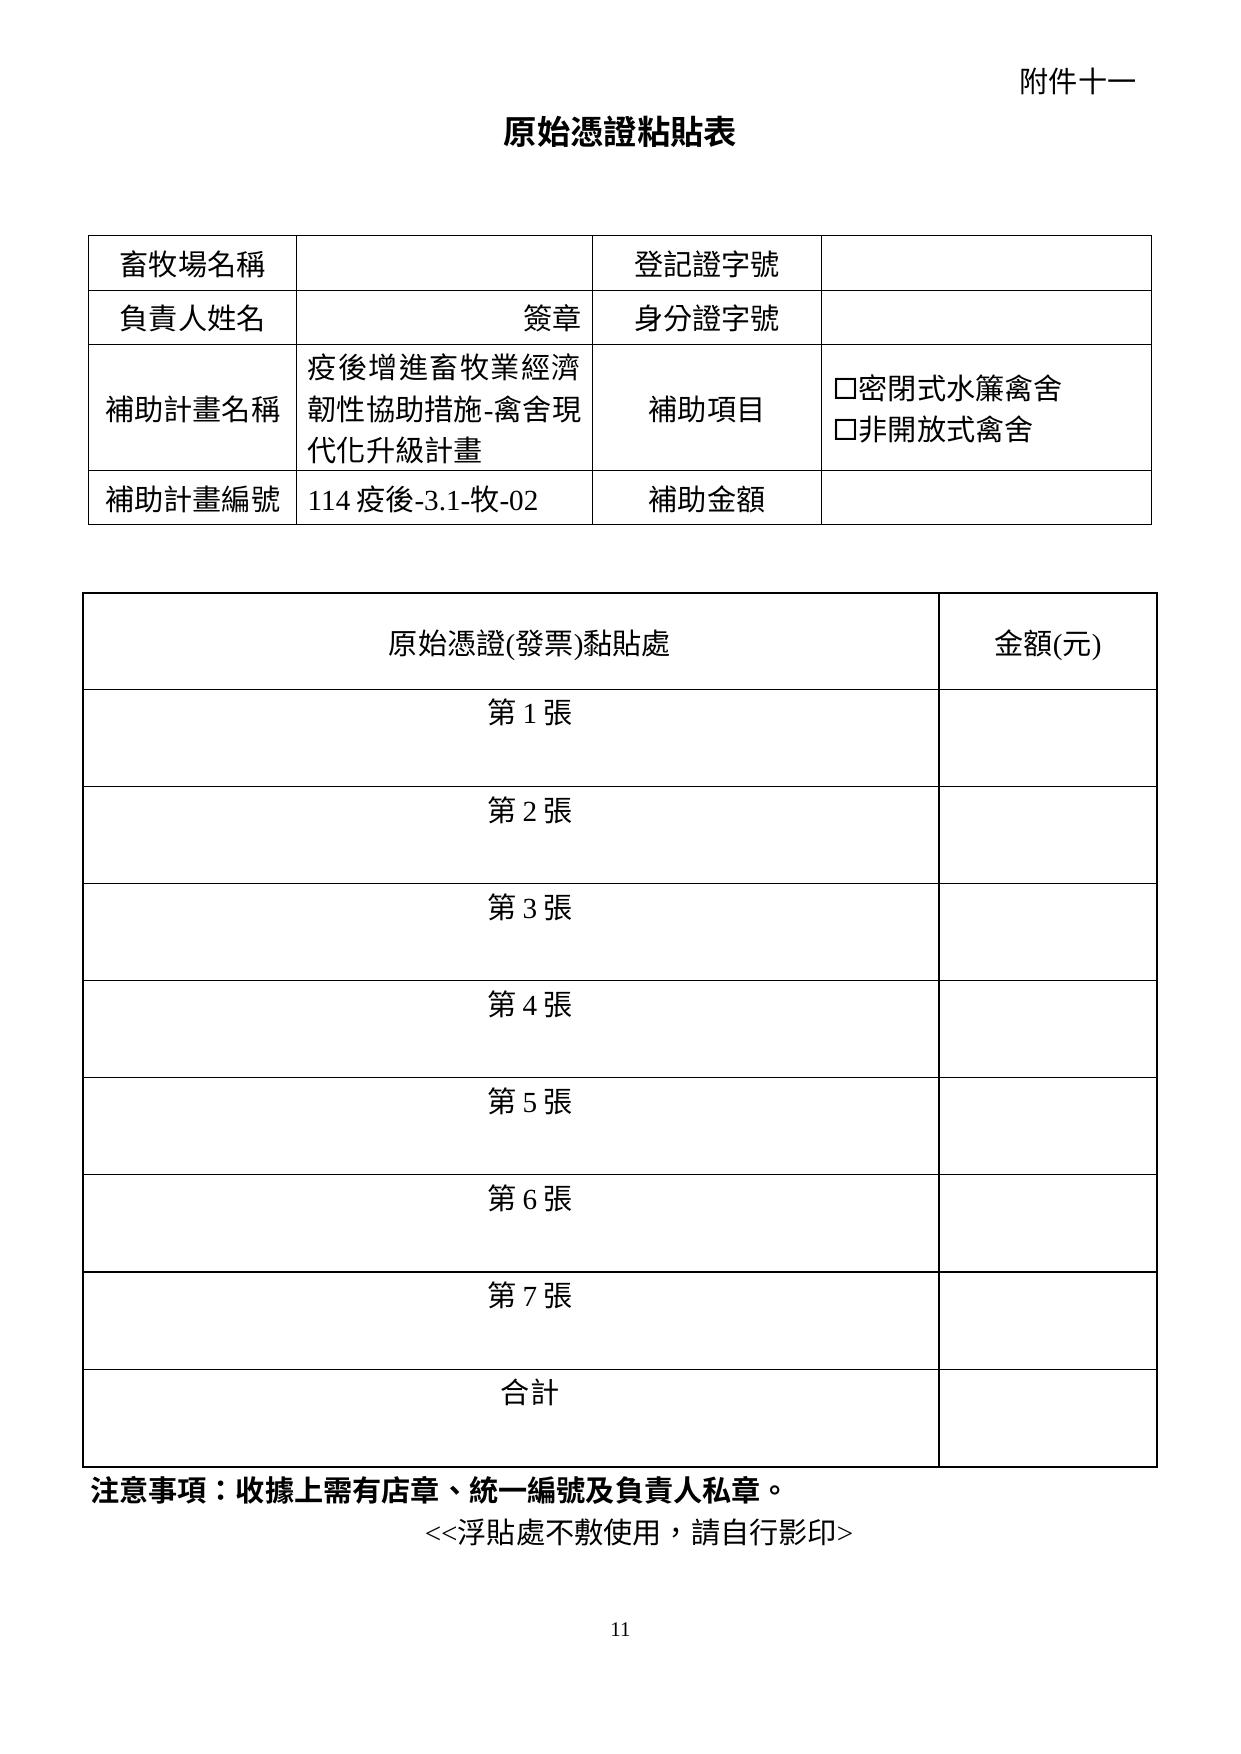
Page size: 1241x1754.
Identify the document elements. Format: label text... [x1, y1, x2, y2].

table_cell 負責人姓名 [89, 291, 296, 344]
table_cell 身分證字號 [593, 291, 821, 344]
table_header [822, 236, 1151, 289]
table_cell 114疫後-3.1-牧-02 [297, 471, 592, 524]
table_header 原始憑證(發票)黏貼處 [84, 594, 938, 689]
table_cell [940, 1175, 1156, 1271]
table_cell [940, 690, 1156, 786]
table_cell 簽章 [297, 291, 592, 344]
text <<浮貼處不敷使用，請自行影印> [75, 1510, 1165, 1552]
table_cell [822, 291, 1151, 344]
table_cell 補助金額 [593, 471, 821, 524]
table_cell 第1張 [84, 690, 938, 786]
table_cell [940, 1370, 1156, 1466]
table_cell 第6張 [84, 1175, 938, 1271]
table_header [297, 236, 592, 289]
table_cell [940, 884, 1156, 980]
table_cell [822, 471, 1151, 524]
table_header 畜牧場名稱 [89, 236, 296, 289]
table_cell 密閉式水簾禽舍 非開放式禽舍 [822, 345, 1151, 470]
table_cell 第5張 [84, 1078, 938, 1174]
table_cell 疫後增進畜牧業經濟韌性協助措施-禽舍現代化升級計畫 [297, 345, 592, 470]
table_cell 第3張 [84, 884, 938, 980]
table_cell [940, 1078, 1156, 1174]
table_cell 補助項目 [593, 345, 821, 470]
table_cell [940, 981, 1156, 1077]
table_header 登記證字號 [593, 236, 821, 289]
table_cell 合計 [84, 1370, 938, 1466]
text 原始憑證粘貼表 [75, 101, 1165, 156]
table_cell 補助計畫名稱 [89, 345, 296, 470]
table_cell [940, 1273, 1156, 1368]
table_cell 第7張 [84, 1273, 938, 1368]
table_cell 第2張 [84, 787, 938, 883]
table_cell 補助計畫編號 [89, 471, 296, 524]
table_cell [940, 787, 1156, 883]
text 注意事項：收據上需有店章、統一編號及負責人私章。 [75, 1468, 1165, 1510]
table_cell 第4張 [84, 981, 938, 1077]
table_header 金額(元) [940, 594, 1156, 689]
